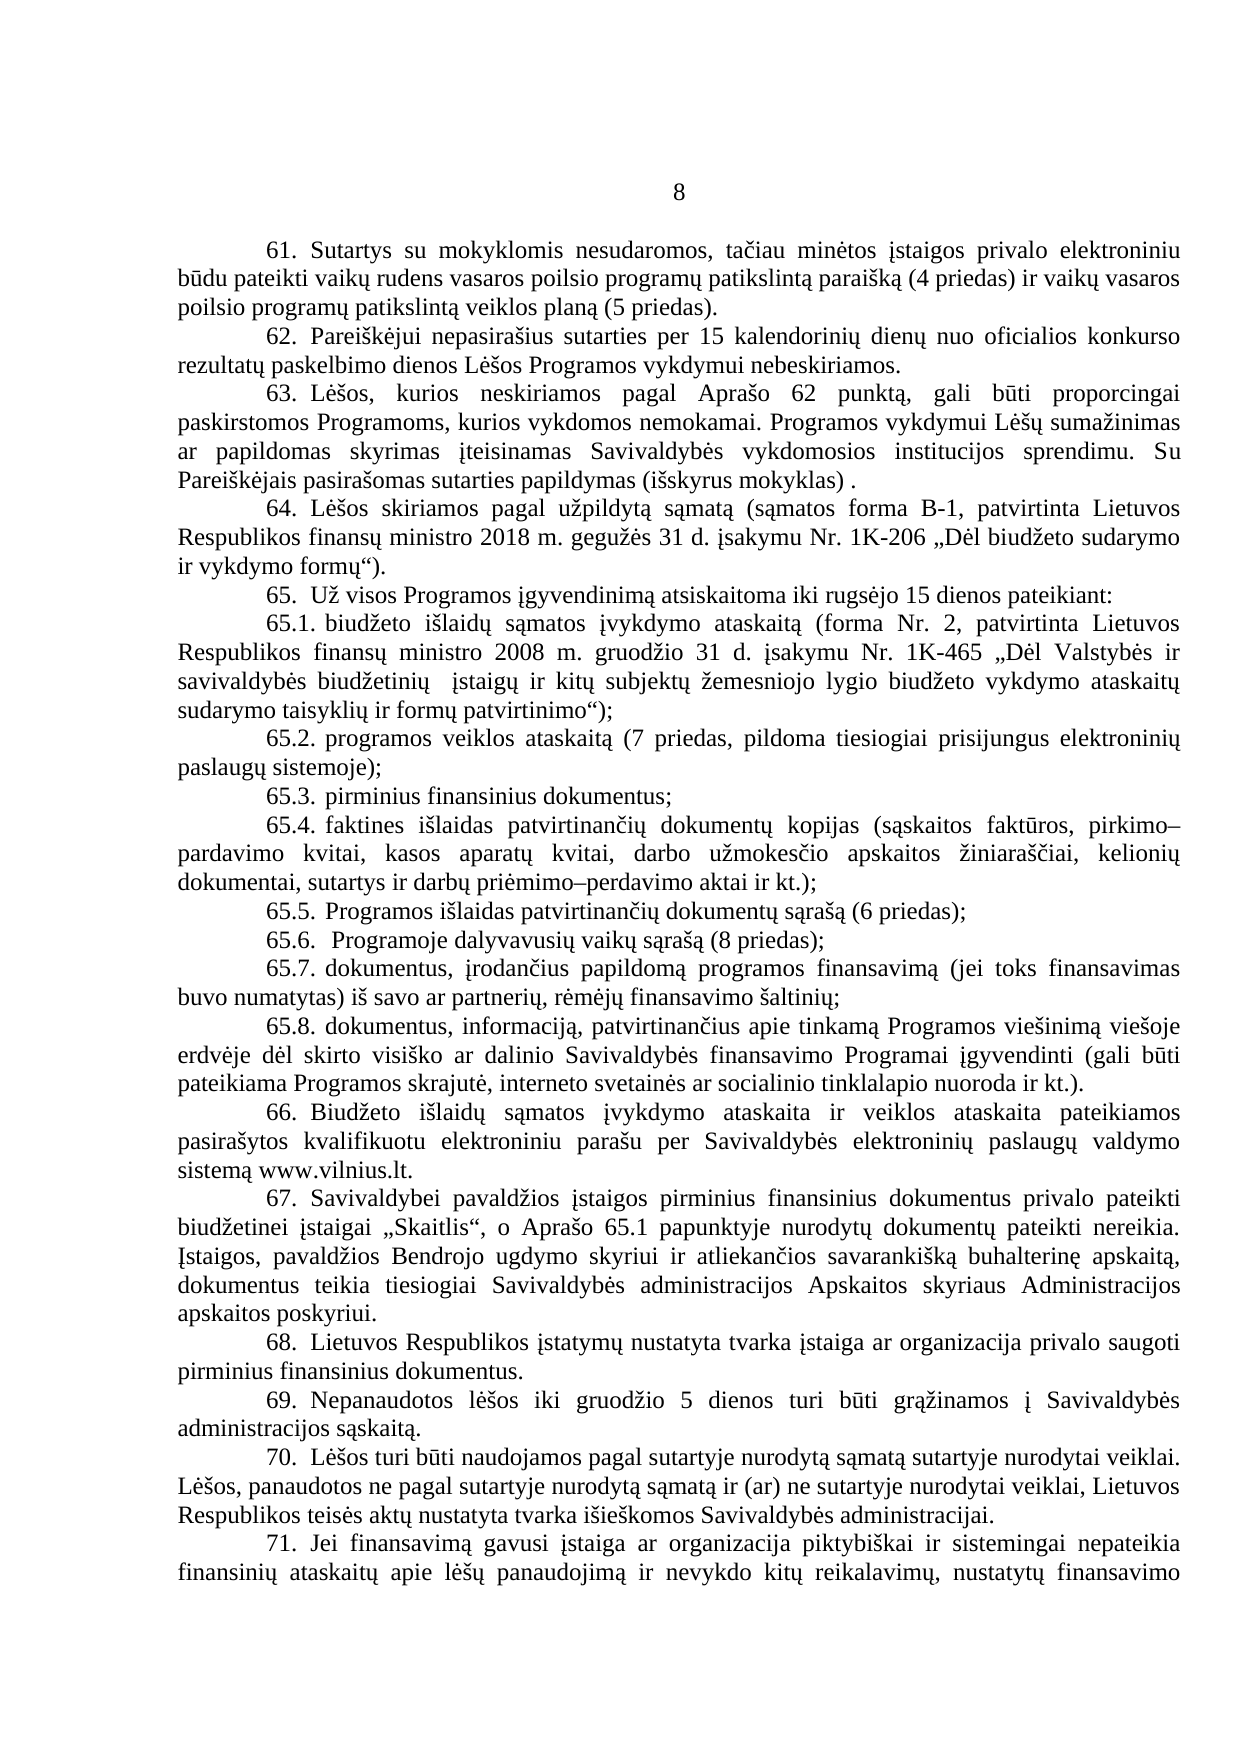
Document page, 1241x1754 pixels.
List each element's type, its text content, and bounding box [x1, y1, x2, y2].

text 69. Nepanaudotos lėšos iki gruodžio 5 dienos turi būti grąžinamos į Savivaldybės administracijos sąskaitą. [177, 1385, 1181, 1442]
text 65.5. Programos išlaidas patvirtinančių dokumentų sąrašą (6 priedas); [177, 896, 1181, 925]
text 65. Už visos Programos įgyvendinimą atsiskaitoma iki rugsėjo 15 dienos pateikiant: [177, 580, 1181, 608]
text 63. Lėšos, kurios neskiriamos pagal Aprašo 62 punktą, gali būti proporcingai paskirstomos Programoms, kurios vykdomos nemokamai. Programos vykdymui Lėšų sumažinimas ar papildomas skyrimas įteisinamas Savivaldybės vykdomosios institucijos sprendimu. Su Pareiškėjais pasirašomas sutarties papildymas (išskyrus mokyklas) . [177, 378, 1181, 493]
text 66. Biudžeto išlaidų sąmatos įvykdymo ataskaita ir veiklos ataskaita pateikiamos pasirašytos kvalifikuotu elektroniniu parašu per Savivaldybės elektroninių paslaugų valdymo sistemą www.vilnius.lt. [177, 1097, 1181, 1183]
text 65.1. biudžeto išlaidų sąmatos įvykdymo ataskaitą (forma Nr. 2, patvirtinta Lietuvos Respublikos finansų ministro 2008 m. gruodžio 31 d. įsakymu Nr. 1K-465 „Dėl Valstybės ir savivaldybės biudžetinių įstaigų ir kitų subjektų žemesniojo lygio biudžeto vykdymo ataskaitų sudarymo taisyklių ir formų patvirtinimo“); [177, 608, 1181, 723]
text 67. Savivaldybei pavaldžios įstaigos pirminius finansinius dokumentus privalo pateikti biudžetinei įstaigai „Skaitlis“, o Aprašo 65.1 papunktyje nurodytų dokumentų pateikti nereikia. Įstaigos, pavaldžios Bendrojo ugdymo skyriui ir atliekančios savarankišką buhalterinę apskaitą, dokumentus teikia tiesiogiai Savivaldybės administracijos Apskaitos skyriaus Administracijos apskaitos poskyriui. [177, 1183, 1181, 1327]
text 64. Lėšos skiriamos pagal užpildytą sąmatą (sąmatos forma B-1, patvirtinta Lietuvos Respublikos finansų ministro 2018 m. gegužės 31 d. įsakymu Nr. 1K-206 „Dėl biudžeto sudarymo ir vykdymo formų“). [177, 493, 1181, 580]
text 65.6. Programoje dalyvavusių vaikų sąrašą (8 priedas); [177, 925, 1181, 953]
text 65.2. programos veiklos ataskaitą (7 priedas, pildoma tiesiogiai prisijungus elektroninių paslaugų sistemoje); [177, 723, 1181, 781]
text 71. Jei finansavimą gavusi įstaiga ar organizacija piktybiškai ir sistemingai nepateikia finansinių ataskaitų apie lėšų panaudojimą ir nevykdo kitų reikalavimų, nustatytų finansavimo [177, 1528, 1181, 1586]
text 61. Sutartys su mokyklomis nesudaromos, tačiau minėtos įstaigos privalo elektroniniu būdu pateikti vaikų rudens vasaros poilsio programų patikslintą paraišką (4 priedas) ir vaikų vasaros poilsio programų patikslintą veiklos planą (5 priedas). [177, 235, 1181, 321]
text 65.3. pirminius finansinius dokumentus; [177, 781, 1181, 810]
text 65.4. faktines išlaidas patvirtinančių dokumentų kopijas (sąskaitos faktūros, pirkimo–pardavimo kvitai, kasos aparatų kvitai, darbo užmokesčio apskaitos žiniaraščiai, kelionių dokumentai, sutartys ir darbų priėmimo–perdavimo aktai ir kt.); [177, 810, 1181, 896]
text 65.7. dokumentus, įrodančius papildomą programos finansavimą (jei toks finansavimas buvo numatytas) iš savo ar partnerių, rėmėjų finansavimo šaltinių; [177, 953, 1181, 1011]
text 65.8. dokumentus, informaciją, patvirtinančius apie tinkamą Programos viešinimą viešoje erdvėje dėl skirto visiško ar dalinio Savivaldybės finansavimo Programai įgyvendinti (gali būti pateikiama Programos skrajutė, interneto svetainės ar socialinio tinklalapio nuoroda ir kt.). [177, 1011, 1181, 1097]
text 68. Lietuvos Respublikos įstatymų nustatyta tvarka įstaiga ar organizacija privalo saugoti pirminius finansinius dokumentus. [177, 1327, 1181, 1385]
text 70. Lėšos turi būti naudojamos pagal sutartyje nurodytą sąmatą sutartyje nurodytai veiklai. Lėšos, panaudotos ne pagal sutartyje nurodytą sąmatą ir (ar) ne sutartyje nurodytai veiklai, Lietuvos Respublikos teisės aktų nustatyta tvarka išieškomos Savivaldybės administracijai. [177, 1442, 1181, 1528]
text 62. Pareiškėjui nepasirašius sutarties per 15 kalendorinių dienų nuo oficialios konkurso rezultatų paskelbimo dienos Lėšos Programos vykdymui nebeskiriamos. [177, 321, 1181, 378]
